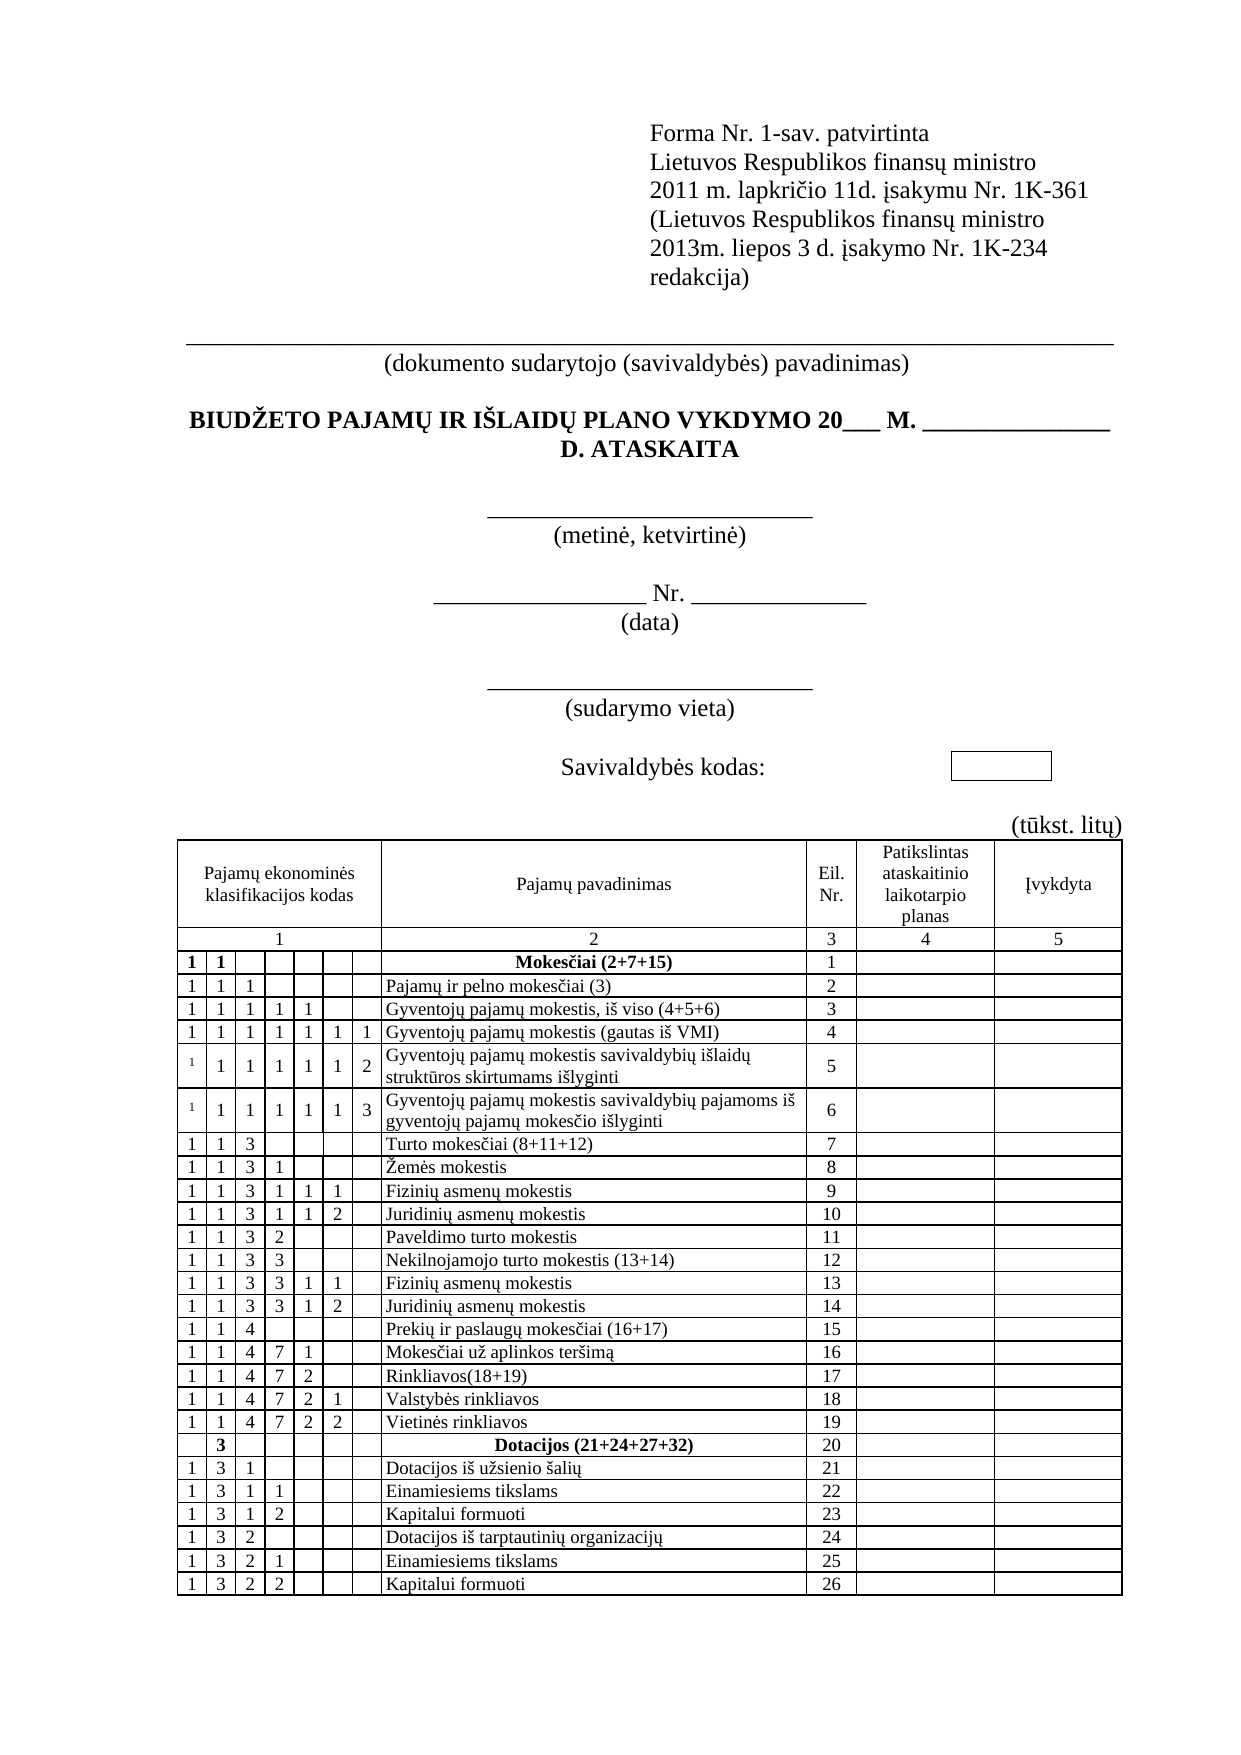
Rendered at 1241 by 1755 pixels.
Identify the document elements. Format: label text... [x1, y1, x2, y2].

table_cell 1 [178, 1318, 206, 1340]
text _ [177, 319, 1122, 348]
table_cell 1 [266, 1480, 293, 1502]
table_cell 1 [178, 1272, 206, 1294]
table_cell [995, 1089, 1121, 1132]
table_cell 2 [324, 1203, 352, 1224]
table_cell [353, 1411, 381, 1432]
table_cell 2 [324, 1411, 352, 1432]
table_cell [353, 1318, 381, 1340]
table_cell [995, 1434, 1121, 1456]
table_cell [857, 1180, 994, 1201]
table_cell 3 [236, 1272, 264, 1294]
table_cell 1 [207, 1388, 235, 1409]
table_cell [353, 1457, 381, 1479]
table_cell 26 [807, 1573, 856, 1594]
table_cell 3 [236, 1295, 264, 1317]
table_cell 2 [236, 1573, 264, 1594]
table_cell 1 [178, 1226, 206, 1247]
table_cell [995, 952, 1121, 973]
table_cell 1 [266, 998, 293, 1019]
table_cell [995, 1157, 1121, 1178]
table_cell 3 [236, 1180, 264, 1201]
table_cell 7 [807, 1133, 856, 1155]
table_cell 3 [207, 1503, 235, 1525]
table_cell 22 [807, 1480, 856, 1502]
table_cell [295, 1503, 322, 1525]
table_cell Paveldimo turto mokestis [382, 1226, 806, 1247]
table_cell 23 [807, 1503, 856, 1525]
table_cell 1 [324, 1180, 352, 1201]
table_cell [857, 1527, 994, 1548]
table_cell [324, 1503, 352, 1525]
text 2013m. liepos 3 d. įsakymo Nr. 1K-234 [649, 233, 1122, 262]
table_cell 3 [236, 1249, 264, 1271]
table_cell 15 [807, 1318, 856, 1340]
table_cell 1 [295, 1044, 322, 1087]
table_cell 1 [178, 1180, 206, 1201]
table_header Savivaldybės kodas: [556, 751, 951, 780]
table_cell [324, 1157, 352, 1178]
table_cell [857, 1480, 994, 1502]
table_cell 3 [266, 1295, 293, 1317]
table_header [1052, 751, 1122, 780]
text _________________ Nr. ______________ [177, 578, 1122, 607]
table_cell 1 [207, 1157, 235, 1178]
table_cell [295, 1457, 322, 1479]
text (Lietuvos Respublikos finansų ministro [649, 204, 1122, 233]
table_cell 1 [178, 1480, 206, 1502]
table_cell [995, 1457, 1121, 1479]
table_cell 1 [236, 975, 264, 996]
table_cell 5 [995, 928, 1121, 950]
table_cell 1 [266, 1180, 293, 1201]
text __________________________ [177, 664, 1122, 693]
table_cell [995, 1203, 1121, 1224]
table_cell 1 [207, 1133, 235, 1155]
table_cell [995, 1133, 1121, 1155]
table_cell 1 [324, 1272, 352, 1294]
table_cell [353, 1503, 381, 1525]
table_cell 4 [236, 1365, 264, 1386]
table_cell [857, 1272, 994, 1294]
table_cell 1 [178, 998, 206, 1019]
table_cell [295, 1480, 322, 1502]
table_cell 4 [807, 1021, 856, 1042]
table_cell 1 [324, 1044, 352, 1087]
table_header [952, 752, 1051, 780]
table_cell [324, 1434, 352, 1456]
table_cell 7 [266, 1411, 293, 1432]
table_cell Fizinių asmenų mokestis [382, 1272, 806, 1294]
table_cell 1 [266, 1203, 293, 1224]
table_cell [857, 1133, 994, 1155]
table_cell 20 [807, 1434, 856, 1456]
table_cell 3 [236, 1157, 264, 1178]
table_cell 1 [236, 1457, 264, 1479]
table_cell Nekilnojamojo turto mokestis (13+14) [382, 1249, 806, 1271]
table_cell [857, 1550, 994, 1571]
table_cell [857, 1365, 994, 1386]
text (sudarymo vieta) [177, 693, 1122, 722]
table_cell [295, 1226, 322, 1247]
table_cell 3 [236, 1133, 264, 1155]
table_cell [995, 1342, 1121, 1363]
text Forma Nr. 1-sav. patvirtinta [649, 118, 1122, 147]
table_cell 11 [807, 1226, 856, 1247]
table_cell Žemės mokestis [382, 1157, 806, 1178]
table_cell [353, 1249, 381, 1271]
table_cell 1 [324, 1388, 352, 1409]
table_cell 1 [178, 1365, 206, 1386]
table_cell 1 [295, 1295, 322, 1317]
table_cell 1 [207, 1365, 235, 1386]
text 2011 m. lapkričio 11d. įsakymu Nr. 1K-361 [649, 176, 1122, 204]
table_cell [295, 1249, 322, 1271]
table_cell 1 [207, 1021, 235, 1042]
table_cell Turto mokesčiai (8+11+12) [382, 1133, 806, 1155]
table_cell 1 [236, 1503, 264, 1525]
table_cell 1 [236, 1089, 264, 1132]
table_cell 1 [178, 928, 381, 950]
table_cell [353, 1203, 381, 1224]
table_cell [324, 1318, 352, 1340]
table_cell 3 [207, 1434, 235, 1456]
table_cell Gyventojų pajamų mokestis savivaldybių pajamoms iš gyventojų pajamų mokesčio išlyginti [382, 1089, 806, 1132]
table_cell [353, 1295, 381, 1317]
table_cell [857, 1021, 994, 1042]
table_cell 1 [295, 998, 322, 1019]
table_cell 4 [236, 1411, 264, 1432]
table_cell 1 [178, 1249, 206, 1271]
table_cell [353, 1550, 381, 1571]
table_cell [295, 1157, 322, 1178]
table_cell 3 [266, 1249, 293, 1271]
table_cell Juridinių asmenų mokestis [382, 1203, 806, 1224]
table_cell 1 [295, 1342, 322, 1363]
table_cell [353, 1157, 381, 1178]
table_cell 12 [807, 1249, 856, 1271]
table_cell 1 [207, 1180, 235, 1201]
table_cell [324, 1573, 352, 1594]
table_cell 1 [178, 1411, 206, 1432]
table_cell [353, 975, 381, 996]
table_cell 13 [807, 1272, 856, 1294]
table_cell 3 [207, 1527, 235, 1548]
table_cell [295, 1318, 322, 1340]
table_cell [353, 1365, 381, 1386]
table_cell [266, 1527, 293, 1548]
table_cell [324, 1133, 352, 1155]
table_cell 18 [807, 1388, 856, 1409]
table_cell [324, 1365, 352, 1386]
table_cell 1 [178, 1550, 206, 1571]
table_cell [857, 1457, 994, 1479]
table_cell 17 [807, 1365, 856, 1386]
table_cell 1 [207, 1411, 235, 1432]
table_cell 1 [178, 1295, 206, 1317]
table_cell 1 [207, 1089, 235, 1132]
text redakcija) [649, 262, 1122, 291]
table_cell [857, 1203, 994, 1224]
table_cell 16 [807, 1342, 856, 1363]
table_cell 1 [266, 1044, 293, 1087]
table_cell 3 [807, 928, 856, 950]
table_cell 2 [236, 1527, 264, 1548]
table_cell [353, 1388, 381, 1409]
table_cell [995, 1180, 1121, 1201]
table_cell [266, 1434, 293, 1456]
table_cell [995, 1249, 1121, 1271]
table_cell 1 [178, 1089, 206, 1132]
table_cell Rinkliavos(18+19) [382, 1365, 806, 1386]
table_cell [353, 1573, 381, 1594]
table_cell 2 [295, 1388, 322, 1409]
table_cell 7 [266, 1342, 293, 1363]
table_cell 1 [207, 1044, 235, 1087]
table_cell [266, 1457, 293, 1479]
table_cell Kapitalui formuoti [382, 1503, 806, 1525]
table_cell 1 [207, 975, 235, 996]
table_cell [353, 998, 381, 1019]
table_cell 5 [807, 1044, 856, 1087]
table_cell 2 [807, 975, 856, 996]
table_cell [995, 1411, 1121, 1432]
table_cell 1 [207, 1203, 235, 1224]
table_cell 10 [807, 1203, 856, 1224]
table_cell [857, 1503, 994, 1525]
table_cell Einamiesiems tikslams [382, 1550, 806, 1571]
table_cell 2 [295, 1365, 322, 1386]
table_cell 1 [178, 1503, 206, 1525]
table_cell 1 [178, 1457, 206, 1479]
table_cell 3 [266, 1272, 293, 1294]
table_cell 1 [207, 1272, 235, 1294]
table_cell [857, 1434, 994, 1456]
table_cell [857, 998, 994, 1019]
table_cell 3 [207, 1457, 235, 1479]
table_cell [995, 1318, 1121, 1340]
table_cell 2 [324, 1295, 352, 1317]
table_cell [995, 1480, 1121, 1502]
table_cell [857, 1388, 994, 1409]
table_cell [857, 1342, 994, 1363]
table_cell Kapitalui formuoti [382, 1573, 806, 1594]
table_cell 14 [807, 1295, 856, 1317]
table_cell 1 [207, 1249, 235, 1271]
table_cell [295, 1434, 322, 1456]
table_cell Gyventojų pajamų mokestis (gautas iš VMI) [382, 1021, 806, 1042]
table_cell 1 [236, 1021, 264, 1042]
table_cell [324, 1226, 352, 1247]
table_cell 1 [353, 1021, 381, 1042]
table_cell 1 [295, 1089, 322, 1132]
table_cell 25 [807, 1550, 856, 1571]
table_cell 1 [266, 1021, 293, 1042]
table_cell 7 [266, 1388, 293, 1409]
table_cell [995, 1550, 1121, 1571]
table_cell Gyventojų pajamų mokestis savivaldybių išlaidų struktūros skirtumams išlyginti [382, 1044, 806, 1087]
table_cell [324, 952, 352, 973]
table_cell 8 [807, 1157, 856, 1178]
table_header Pajamų ekonominės klasifikacijos kodas [178, 841, 381, 927]
table_cell [857, 1089, 994, 1132]
table_cell 21 [807, 1457, 856, 1479]
table_cell 1 [324, 1021, 352, 1042]
table_cell 1 [178, 1133, 206, 1155]
table_cell 2 [266, 1226, 293, 1247]
table_cell 2 [266, 1573, 293, 1594]
table_cell [995, 1365, 1121, 1386]
table_cell [324, 1457, 352, 1479]
table_cell 2 [236, 1550, 264, 1571]
table_cell 1 [178, 952, 206, 973]
table_cell 1 [178, 1342, 206, 1363]
table_cell Dotacijos (21+24+27+32) [382, 1434, 806, 1456]
table_cell Prekių ir paslaugų mokesčiai (16+17) [382, 1318, 806, 1340]
table_cell 4 [236, 1388, 264, 1409]
table_cell [266, 952, 293, 973]
table_cell Valstybės rinkliavos [382, 1388, 806, 1409]
table_cell 1 [207, 1295, 235, 1317]
table_cell [236, 1434, 264, 1456]
table_cell [353, 1133, 381, 1155]
table_cell 4 [236, 1318, 264, 1340]
table_cell [295, 975, 322, 996]
table_cell Vietinės rinkliavos [382, 1411, 806, 1432]
table_cell [995, 1388, 1121, 1409]
table_cell [995, 1226, 1121, 1247]
table_cell [857, 1318, 994, 1340]
table_cell [324, 1480, 352, 1502]
table_cell [295, 1133, 323, 1155]
table_cell [995, 1573, 1121, 1594]
table_cell [995, 1295, 1121, 1317]
table_cell Gyventojų pajamų mokestis, iš viso (4+5+6) [382, 998, 806, 1019]
table_cell 7 [266, 1365, 293, 1386]
table_cell [353, 1527, 381, 1548]
table_cell 3 [353, 1089, 381, 1132]
table_header [177, 751, 556, 780]
table_cell 1 [207, 952, 235, 973]
table_cell 3 [236, 1226, 264, 1247]
table_cell [353, 1480, 381, 1502]
table_cell 3 [207, 1480, 235, 1502]
table_cell 1 [178, 1021, 206, 1042]
table_cell 3 [207, 1573, 235, 1594]
table_cell Pajamų ir pelno mokesčiai (3) [382, 975, 806, 996]
table_cell 19 [807, 1411, 856, 1432]
table_cell [295, 1573, 322, 1594]
table_cell [995, 1021, 1121, 1042]
text (metinė, ketvirtinė) [177, 521, 1122, 549]
table_cell [353, 952, 381, 973]
table_cell Mokesčiai (2+7+15) [382, 952, 806, 973]
table_cell [324, 998, 352, 1019]
table_cell 1 [266, 1550, 293, 1571]
table_cell 6 [807, 1089, 856, 1132]
table_cell 1 [324, 1089, 352, 1132]
table_cell 1 [178, 1388, 206, 1409]
table_cell [324, 975, 352, 996]
table_cell 3 [207, 1550, 235, 1571]
table_cell 1 [207, 1226, 235, 1247]
table_header Eil. Nr. [807, 841, 856, 927]
table_cell [353, 1342, 381, 1363]
table_cell [266, 975, 293, 996]
table_cell [857, 1044, 994, 1087]
table_cell [857, 1249, 994, 1271]
table_cell Dotacijos iš tarptautinių organizacijų [382, 1527, 806, 1548]
table_cell 1 [236, 1044, 264, 1087]
table_cell 2 [353, 1044, 381, 1087]
table_cell 1 [266, 1089, 293, 1132]
table_cell 1 [178, 1573, 206, 1594]
table_cell [353, 1180, 381, 1201]
table_cell 1 [178, 1527, 206, 1548]
table_cell [857, 1157, 994, 1178]
table_cell [353, 1434, 381, 1456]
table_header Pajamų pavadinimas [382, 841, 806, 927]
table_cell [324, 1249, 352, 1271]
table_cell 1 [807, 952, 856, 973]
text __________________________ [177, 492, 1122, 521]
text BIUDŽETO PAJAMŲ IR IŠLAIDŲ PLANO VYKDYMO 20___ M. _______________ D. ATASKAITA [177, 406, 1122, 463]
table_cell Dotacijos iš užsienio šalių [382, 1457, 806, 1479]
table_cell 2 [382, 928, 806, 950]
table_cell [295, 1550, 322, 1571]
table_cell [324, 1342, 352, 1363]
table_cell Mokesčiai už aplinkos teršimą [382, 1342, 806, 1363]
table_header Įvykdyta [995, 841, 1121, 927]
text (data) [177, 607, 1122, 636]
table_cell [266, 1133, 293, 1155]
table_cell 1 [295, 1203, 322, 1224]
table_cell [995, 1503, 1121, 1525]
table_cell 1 [178, 1044, 206, 1087]
table_cell [353, 1272, 381, 1294]
table_cell [857, 975, 994, 996]
text (dokumento sudarytojo (savivaldybės) pavadinimas) [177, 348, 1122, 377]
table_cell 1 [266, 1157, 293, 1178]
table_cell 1 [207, 998, 235, 1019]
table_cell [995, 1272, 1121, 1294]
table_cell [295, 952, 322, 973]
table_cell 1 [178, 975, 206, 996]
table_cell [857, 1295, 994, 1317]
table_cell 9 [807, 1180, 856, 1201]
table_cell 1 [295, 1021, 322, 1042]
text (tūkst. litų) [177, 810, 1122, 839]
table_cell [995, 998, 1121, 1019]
table_cell [995, 975, 1121, 996]
table_cell 1 [178, 1203, 206, 1224]
table_cell [995, 1044, 1121, 1087]
table_cell Fizinių asmenų mokestis [382, 1180, 806, 1201]
table_cell 3 [807, 998, 856, 1019]
table_cell [236, 952, 264, 973]
table_cell [295, 1527, 322, 1548]
table_cell Juridinių asmenų mokestis [382, 1295, 806, 1317]
table_cell 1 [295, 1272, 322, 1294]
table_cell [353, 1226, 381, 1247]
table_cell 24 [807, 1527, 856, 1548]
table_cell [857, 1411, 994, 1432]
table_cell 4 [857, 928, 994, 950]
table_cell [857, 1226, 994, 1247]
table_cell [324, 1527, 352, 1548]
table_cell 2 [266, 1503, 293, 1525]
table_cell 1 [236, 1480, 264, 1502]
table_cell 1 [207, 1342, 235, 1363]
table_cell [178, 1434, 206, 1456]
table_cell 3 [236, 1203, 264, 1224]
table_cell [857, 1573, 994, 1594]
table_cell 2 [295, 1411, 322, 1432]
text Lietuvos Respublikos finansų ministro [649, 147, 1122, 176]
table_cell [857, 952, 994, 973]
table_cell 1 [207, 1318, 235, 1340]
table_header Patikslintas ataskaitinio laikotarpio planas [857, 841, 994, 927]
table_cell [995, 1527, 1121, 1548]
table_cell 1 [178, 1157, 206, 1178]
table_cell [266, 1318, 293, 1340]
table_cell 1 [295, 1180, 322, 1201]
table_cell 1 [236, 998, 264, 1019]
table_cell [324, 1550, 352, 1571]
table_cell Einamiesiems tikslams [382, 1480, 806, 1502]
table_cell 4 [236, 1342, 264, 1363]
